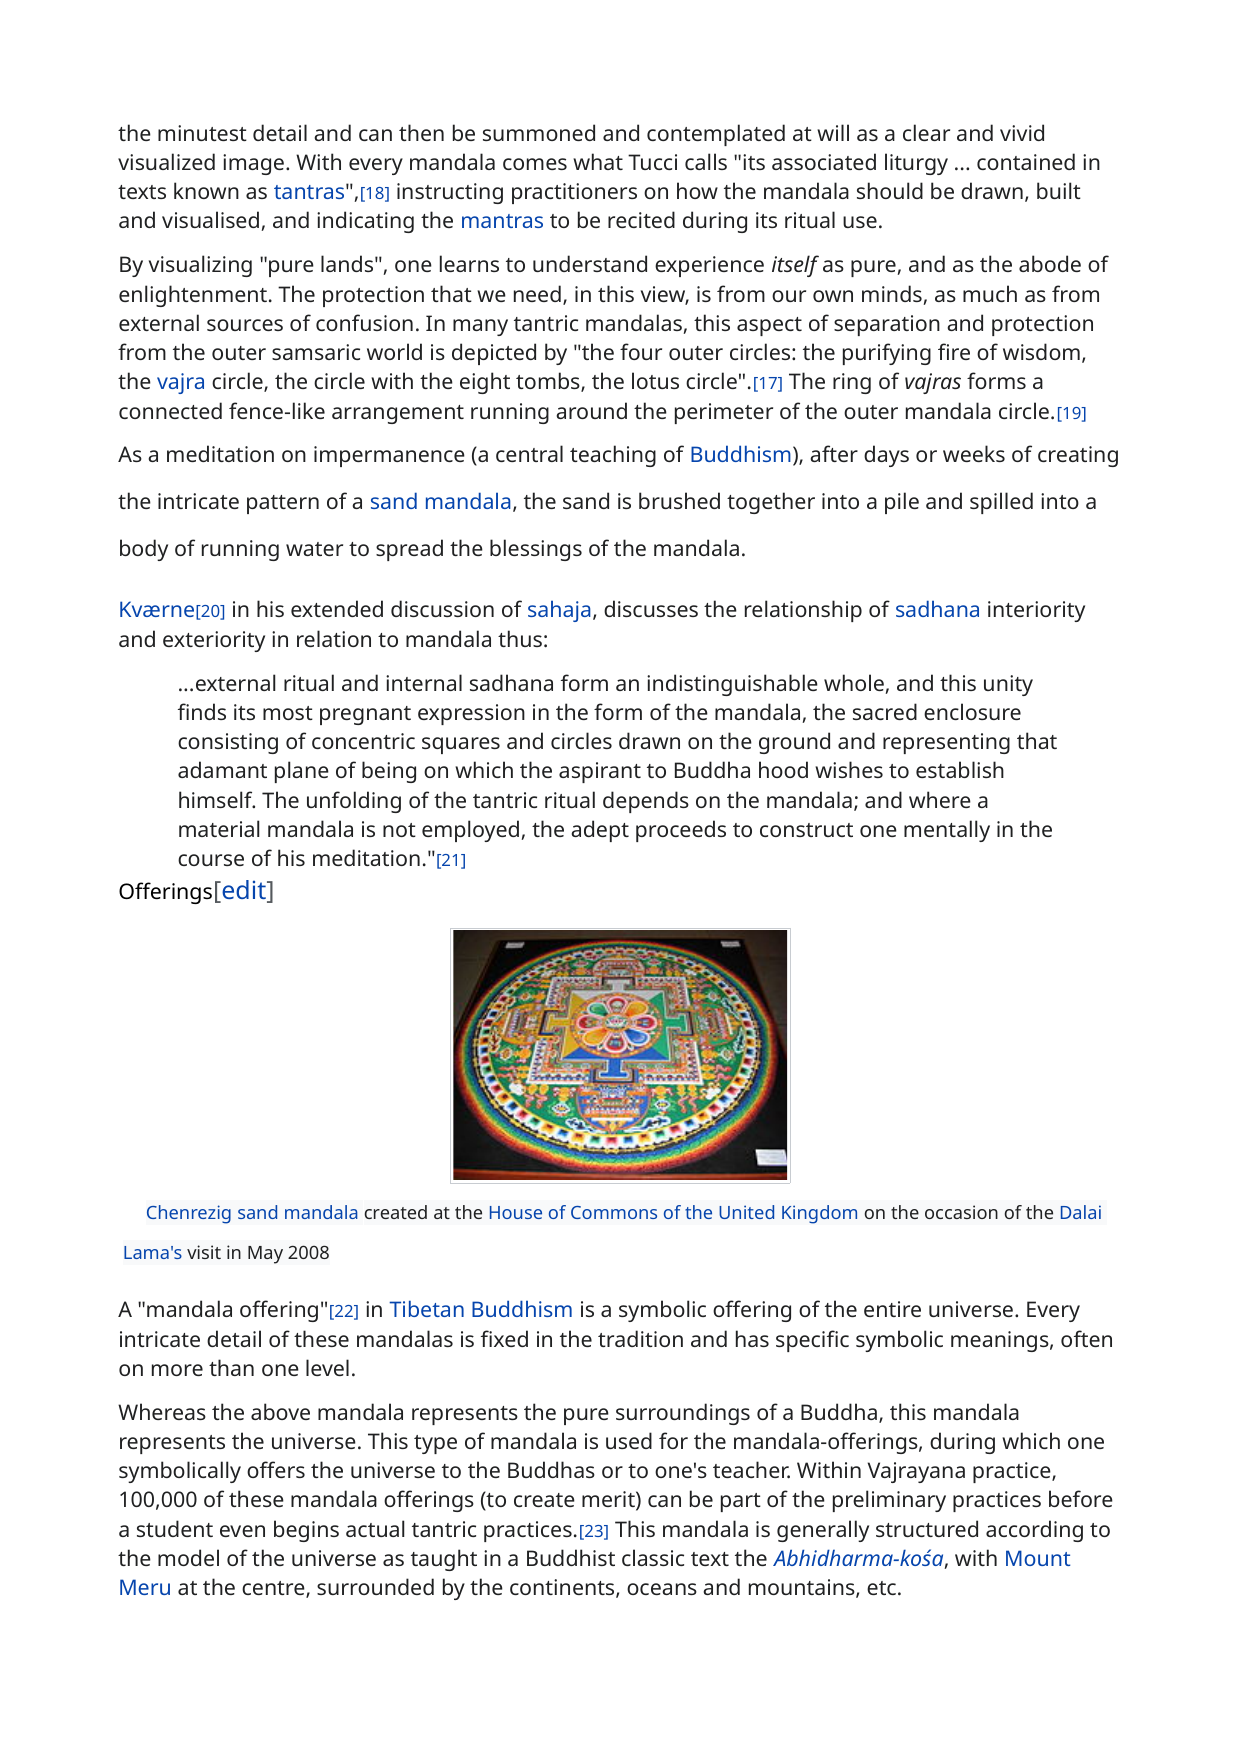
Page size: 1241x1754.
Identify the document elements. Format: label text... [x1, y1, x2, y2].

text Whereas the above mandala represents the pure surroundings of a Buddha, this mandala represents the universe. This type of mandala is used for the mandala-offerings, during which one symbolically offers the universe to the Buddhas or to one's teacher. Within Vajrayana practice, 100,000 of these mandala offerings (to create merit) can be part of the preliminary practices before a student even begins actual tantric practices.[23] This mandala is generally structured according to the model of the universe as taught in a Buddhist classic text the Abhidharma-kośa, with Mount Meru at the centre, surrounded by the continents, oceans and mountains, etc. [118, 1397, 1122, 1602]
text Chenrezig sand mandala created at the House of Commons of the United Kingdom on the occasion of the Dalai Lama's visit in May 2008 [123, 1200, 1122, 1265]
text By visualizing "pure lands", one learns to understand experience itself as pure, and as the abode of enlightenment. The protection that we need, in this view, is from our own minds, as much as from external sources of confusion. In many tantric mandalas, this aspect of separation and protection from the outer samsaric world is depicted by "the four outer circles: the purifying fire of wisdom, the vajra circle, the circle with the eight tombs, the lotus circle".[17] The ring of vajras forms a connected fence-like arrangement running around the perimeter of the outer mandala circle.[19] [118, 250, 1122, 425]
text Kværne[20] in his extended discussion of sahaja, discusses the relationship of sadhana interiority and exteriority in relation to mandala thus: [118, 595, 1122, 653]
text ...external ritual and internal sadhana form an indistinguishable whole, and this unity finds its most pregnant expression in the form of the mandala, the sacred enclosure consisting of concentric squares and circles drawn on the ground and representing that adamant plane of being on which the aspirant to Buddha hood wishes to establish himself. The unfolding of the tantric ritual depends on the mandala; and where a material mandala is not employed, the adept proceeds to construct one mentally in the course of his meditation."[21] [177, 668, 1063, 873]
picture [453, 930, 788, 1180]
text the minutest detail and can then be summoned and contemplated at will as a clear and vivid visualized image. With every mandala comes what Tucci calls "its associated liturgy ... contained in texts known as tantras",[18] instructing practitioners on how the mandala should be drawn, built and visualised, and indicating the mantras to be recited during its ritual use. [118, 118, 1122, 235]
text A "mandala offering"[22] in Tibetan Buddhism is a symbolic offering of the entire universe. Every intricate detail of these mandalas is fixed in the tradition and has specific symbolic meanings, often on more than one level. [118, 1295, 1122, 1383]
subtitle Offerings[edit] [118, 873, 1122, 907]
text As a meditation on impermanence (a central teaching of Buddhism), after days or weeks of creating the intricate pattern of a sand mandala, the sand is brushed together into a pile and spilled into a body of running water to spread the blessings of the mandala. [118, 440, 1122, 563]
